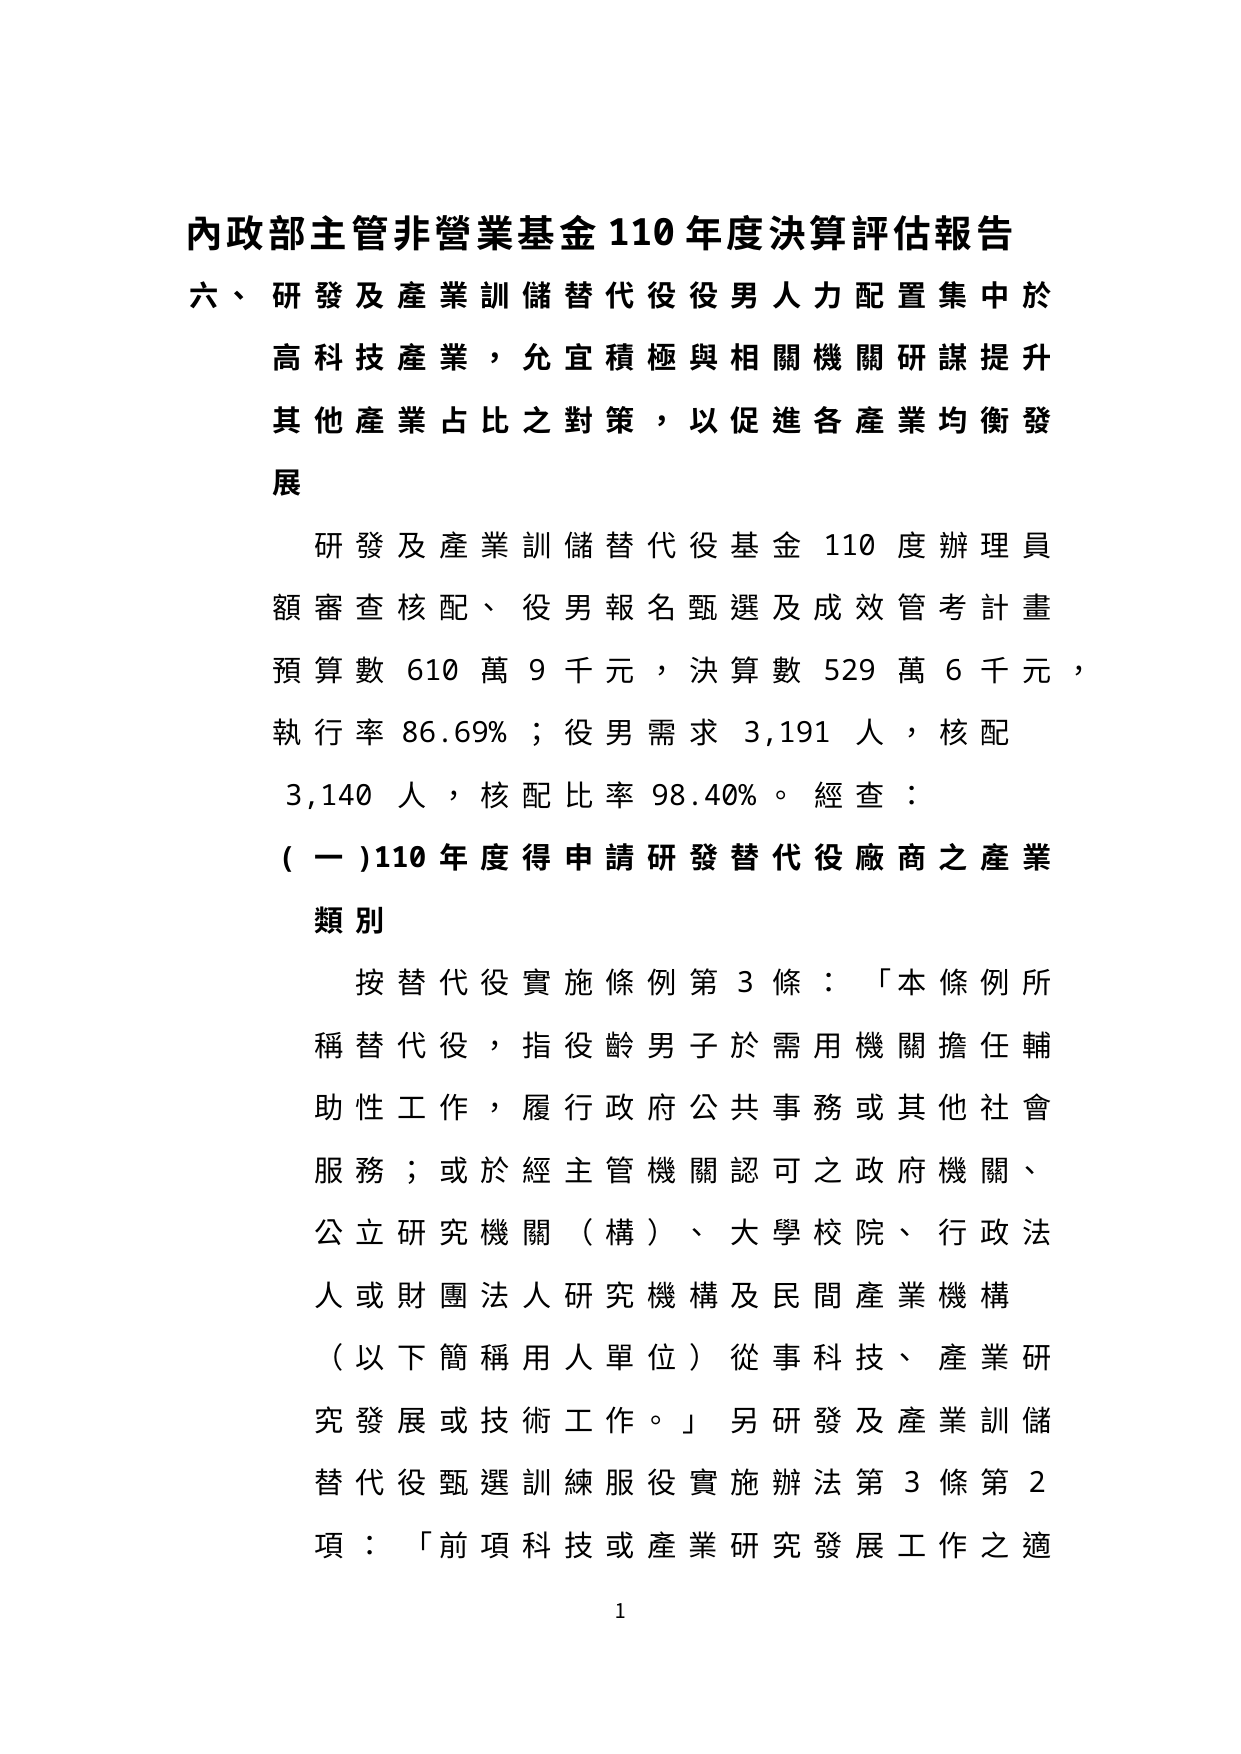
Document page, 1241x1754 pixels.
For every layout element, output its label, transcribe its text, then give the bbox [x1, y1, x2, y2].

text (一)110年度得申請研發替代役廠商之產業類別 [242, 814, 1058, 939]
text 按替代役實施條例第3條：「本條例所稱替代役，指役齡男子於需用機關擔任輔助性工作，履行政府公共事務或其他社會服務；或於經主管機關認可之政府機關、公立研究機關（構）、大學校院、行政法人或財團法人研究機構及民間產業機構（以下簡稱用人單位）從事科技、產業研究發展或技術工作。」另研發及產業訓儲替代役甄選訓練服役實施辦法第3條第2項：「前項科技或產業研究發展工作之適 [271, 939, 1058, 1564]
text 內政部主管非營業基金110年度決算評估報告 [183, 189, 1058, 252]
text 六、研發及產業訓儲替代役役男人力配置集中於高科技產業，允宜積極與相關機關研謀提升其他產業占比之對策，以促進各產業均衡發展 [183, 252, 1058, 502]
text 研發及產業訓儲替代役基金110度辦理員額審查核配、役男報名甄選及成效管考計畫預算數610萬9千元，決算數529萬6千元，執行率86.69%；役男需求3,191人，核配3,140人，核配比率98.40%。經查： [242, 502, 1058, 814]
